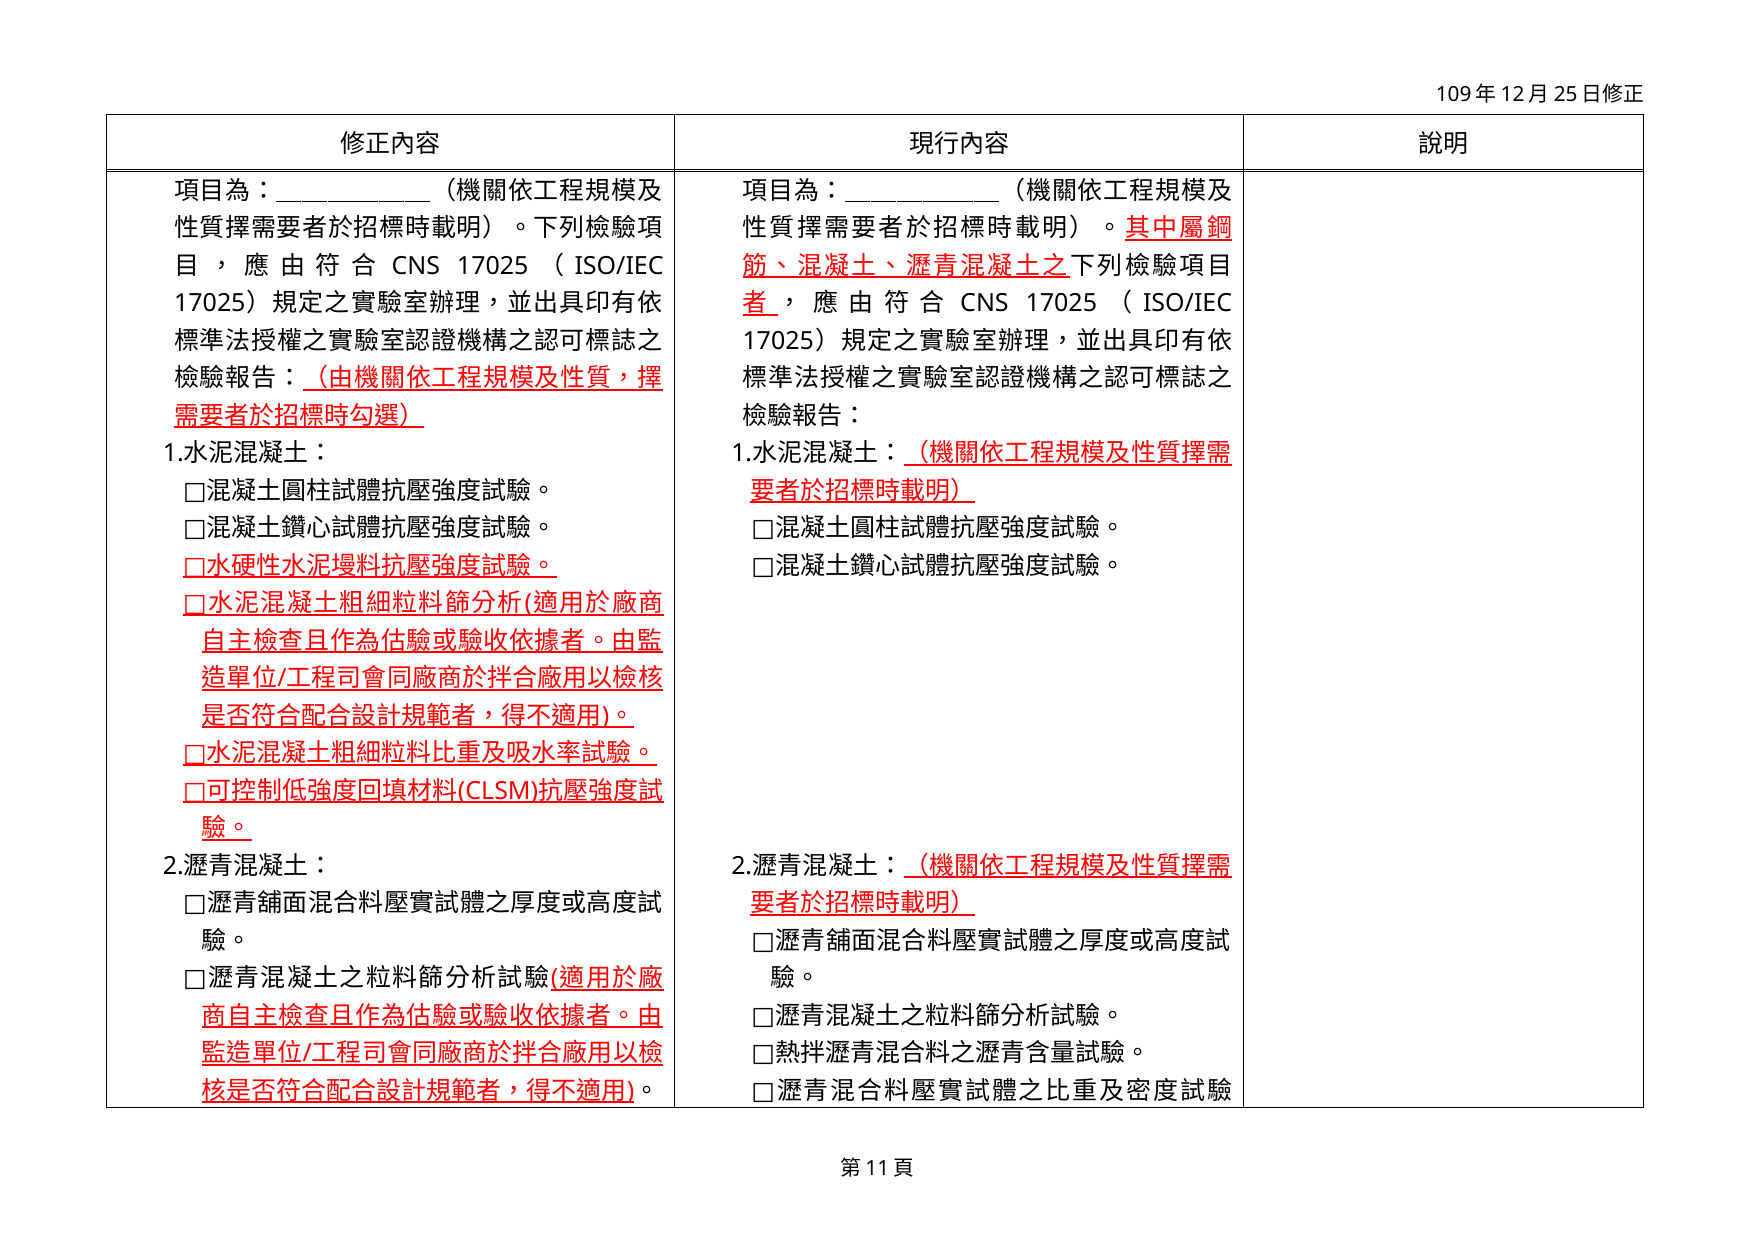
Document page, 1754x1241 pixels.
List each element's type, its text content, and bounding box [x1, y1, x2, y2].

table_cell 項目為：＿＿＿＿＿＿（機關依工程規模及性質擇需要者於招標時載明）。下列檢驗項目，應由符合CNS 17025（ISO/IEC 17025）規定之實驗室辦理，並出具印有依標準法授權之實驗室認證機構之認可標誌之檢驗報告：（由機關依工程規模及性質，擇需要者於招標時勾選） 1.水泥混凝土： □混凝土圓柱試體抗壓強度試驗。 □混凝土鑽心試體抗壓強度試驗。 □水硬性水泥墁料抗壓強度試驗。 □水泥混凝土粗細粒料篩分析(適用於廠商自主檢查且作為估驗或驗收依據者。由監造單位/工程司會同廠商於拌合廠用以檢核是否符合配合設計規範者，得不適用)。 □水泥混凝土粗細粒料比重及吸水率試驗。 □可控制低強度回填材料(CLSM)抗壓強度試驗。 2.瀝青混凝土： □瀝青舖面混合料壓實試體之厚度或高度試驗。 □瀝青混凝土之粒料篩分析試驗(適用於廠商自主檢查且作為估驗或驗收依據者。由監造單位/工程司會同廠商於拌合廠用以檢核是否符合配合設計規範者，得不適用)。 [107, 172, 674, 1107]
table_header 現行內容 [675, 115, 1243, 169]
table_cell 第7款序文及其選項，參照「工程採購契約範本」附錄4第1.1點修正。 第10款第1目，參照「工程採購契約範本」附錄4第3.1.1點修正。 第10款第2目至第4目，依本會108年4月30日修正之「公共工程施工品質管理作業要點」第3點修正。 第10款第5目，依本會108年4月30日修正之「公共工程施工品質管理作業要點」第4點修正。 第10款第9目，參照「工程採購契約範本」附錄4第3.3點修正。 [1244, 172, 1643, 1107]
table_cell 項目為：＿＿＿＿＿＿（機關依工程規模及性質擇需要者於招標時載明）。其中屬鋼筋、混凝土、瀝青混凝土之下列檢驗項目者，應由符合CNS 17025（ISO/IEC 17025）規定之實驗室辦理，並出具印有依標準法授權之實驗室認證機構之認可標誌之檢驗報告： 1.水泥混凝土：（機關依工程規模及性質擇需要者於招標時載明） □混凝土圓柱試體抗壓強度試驗。 □混凝土鑽心試體抗壓強度試驗。 2.瀝青混凝土：（機關依工程規模及性質擇需要者於招標時載明） □瀝青舖面混合料壓實試體之厚度或高度試驗。 □瀝青混凝土之粒料篩分析試驗。 □熱拌瀝青混合料之瀝青含量試驗。 □瀝青混合料壓實試體之比重及密度試驗 [675, 172, 1243, 1107]
table_header 修正內容 [107, 115, 674, 169]
table_header 說明 [1244, 115, 1643, 169]
